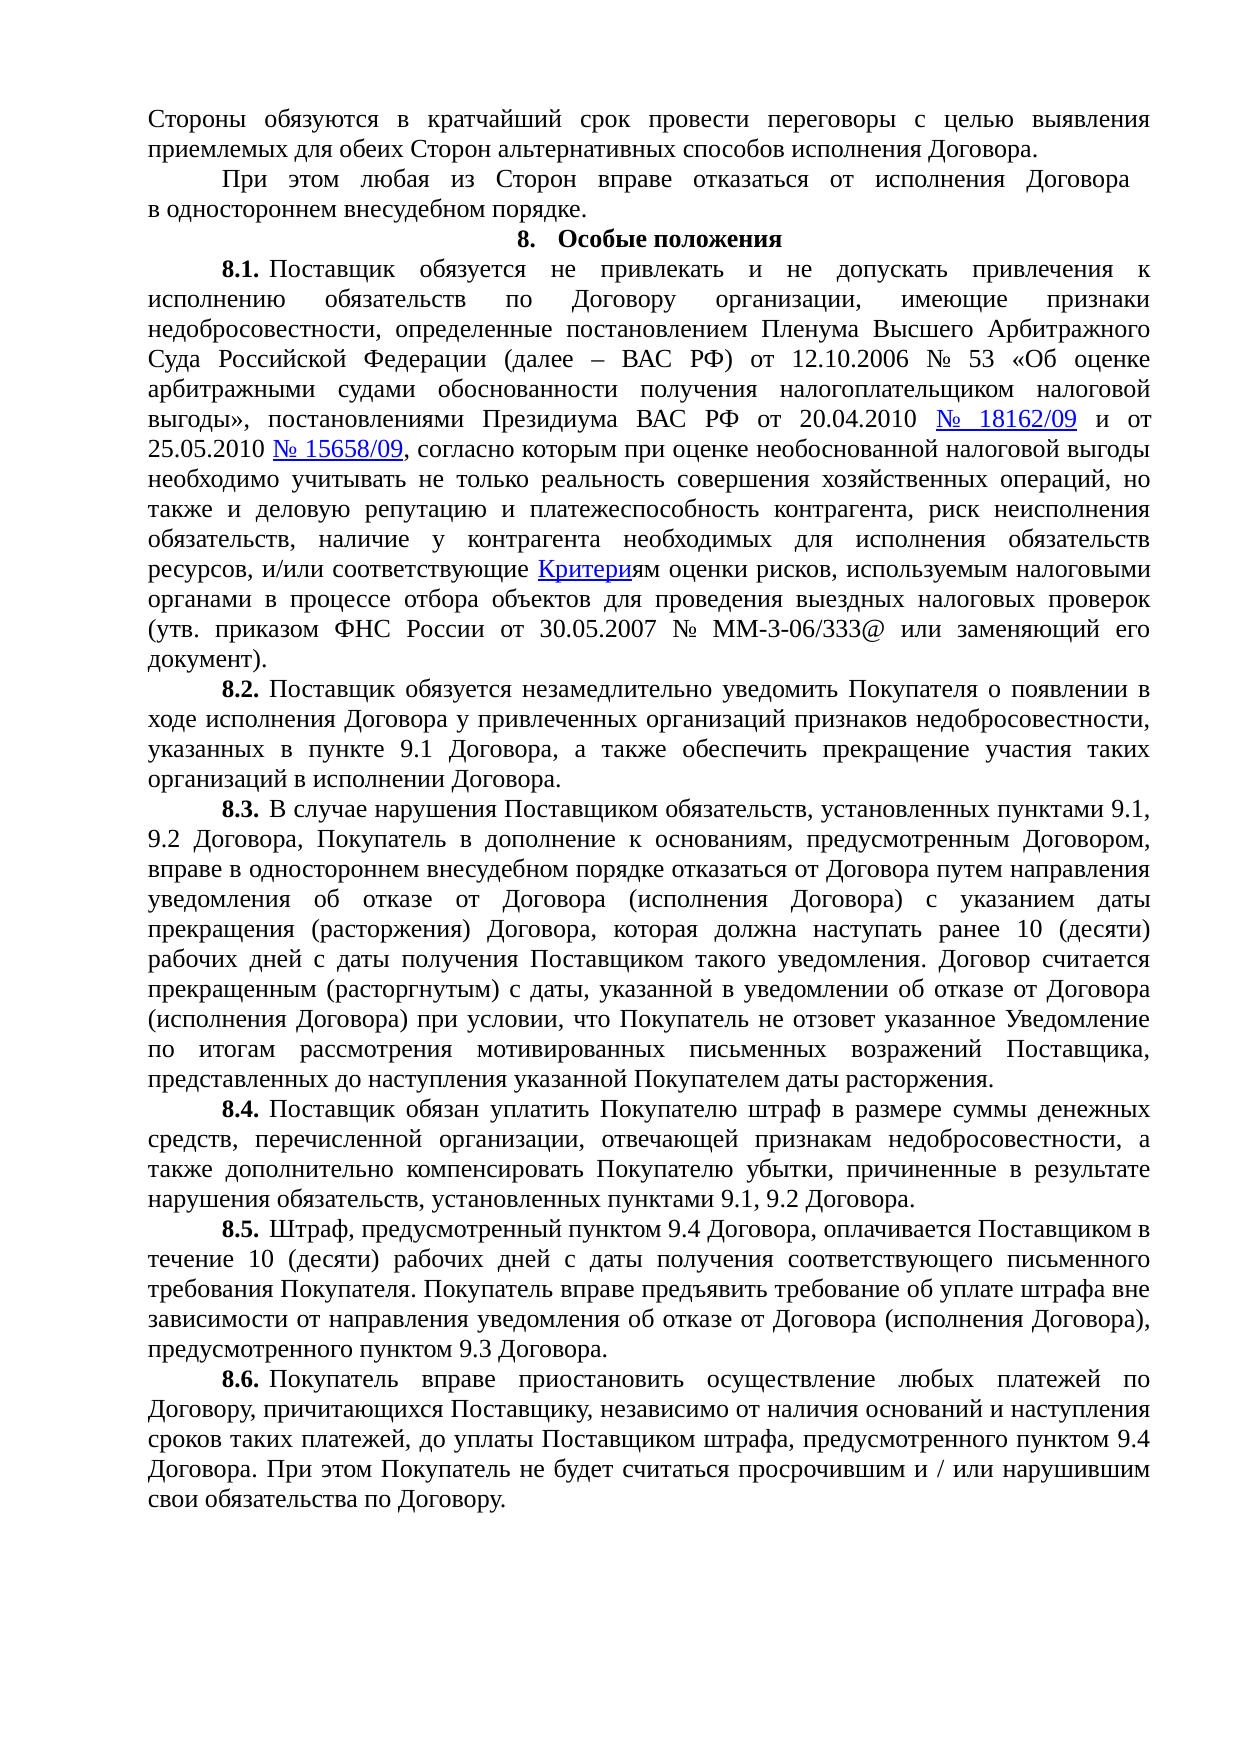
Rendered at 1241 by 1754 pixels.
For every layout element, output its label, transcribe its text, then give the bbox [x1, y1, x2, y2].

list Особые положения [782, 223, 1151, 253]
list При этом любая из Сторон вправе отказаться от исполнения Договора в одностороннем внесудебном порядке. [148, 163, 222, 193]
list Особые положения [148, 223, 557, 253]
list Покупатель вправе приостановить осуществление любых платежей по Договору, причитающихся Поставщику, независимо от наличия оснований и наступления сроков таких платежей, до уплаты Поставщиком штрафа, предусмотренного пунктом 9.4 Договора. При этом Покупатель не будет считаться просрочившим и / или нарушившим свои обязательства по Договору. [506, 1483, 1151, 1513]
list Штраф, предусмотренный пунктом 9.4 Договора, оплачивается Поставщиком в течение 10 (десяти) рабочих дней с даты получения соответствующего письменного требования Покупателя. Покупатель вправе предъявить требование об уплате штрафа вне зависимости от направления уведомления об отказе от Договора (исполнения Договора), предусмотренного пунктом 9.3 Договора. [608, 1333, 1151, 1363]
list Поставщик обязуется незамедлительно уведомить Покупателя о появлении в ходе исполнения Договора у привлеченных организаций признаков недобросовестности, указанных в пункте 9.1 Договора, а также обеспечить прекращение участия таких организаций в исполнении Договора. [562, 763, 1151, 793]
list Поставщик обязан уплатить Покупателю штраф в размере суммы денежных средств, перечисленной организации, отвечающей признакам недобросовестности, а также дополнительно компенсировать Покупателю убытки, причиненные в результате нарушения обязательств, установленных пунктами 9.1, 9.2 Договора. [916, 1183, 1151, 1213]
list При этом любая из Сторон вправе отказаться от исполнения Договора в одностороннем внесудебном порядке. [588, 193, 1151, 223]
list Поставщик обязуется не привлекать и не допускать привлечения к исполнению обязательств по Договору организации, имеющие признаки недобросовестности, определенные постановлением Пленума Высшего Арбитражного Суда Российской Федерации (далее – ВАС РФ) от 12.10.2006 № 53 «Об оценке арбитражными судами обоснованности получения налогоплательщиком налоговой выгоды», постановлениями Президиума ВАС РФ от 20.04.2010 № 18162/09 и от 25.05.2010 № 15658/09, согласно которым при оценке необоснованной налоговой выгоды необходимо учитывать не только реальность совершения хозяйственных операций, но также и деловую репутацию и платежеспособность контрагента, риск неисполнения обязательств, наличие у контрагента необходимых для исполнения обязательств ресурсов, и/или соответствующие Критериям оценки рисков, используемым налоговыми органами в процессе отбора объектов для проведения выездных налоговых проверок (утв. приказом ФНС России от 30.05.2007 № ММ-3-06/333@ или заменяющий его документ). [267, 643, 1151, 673]
